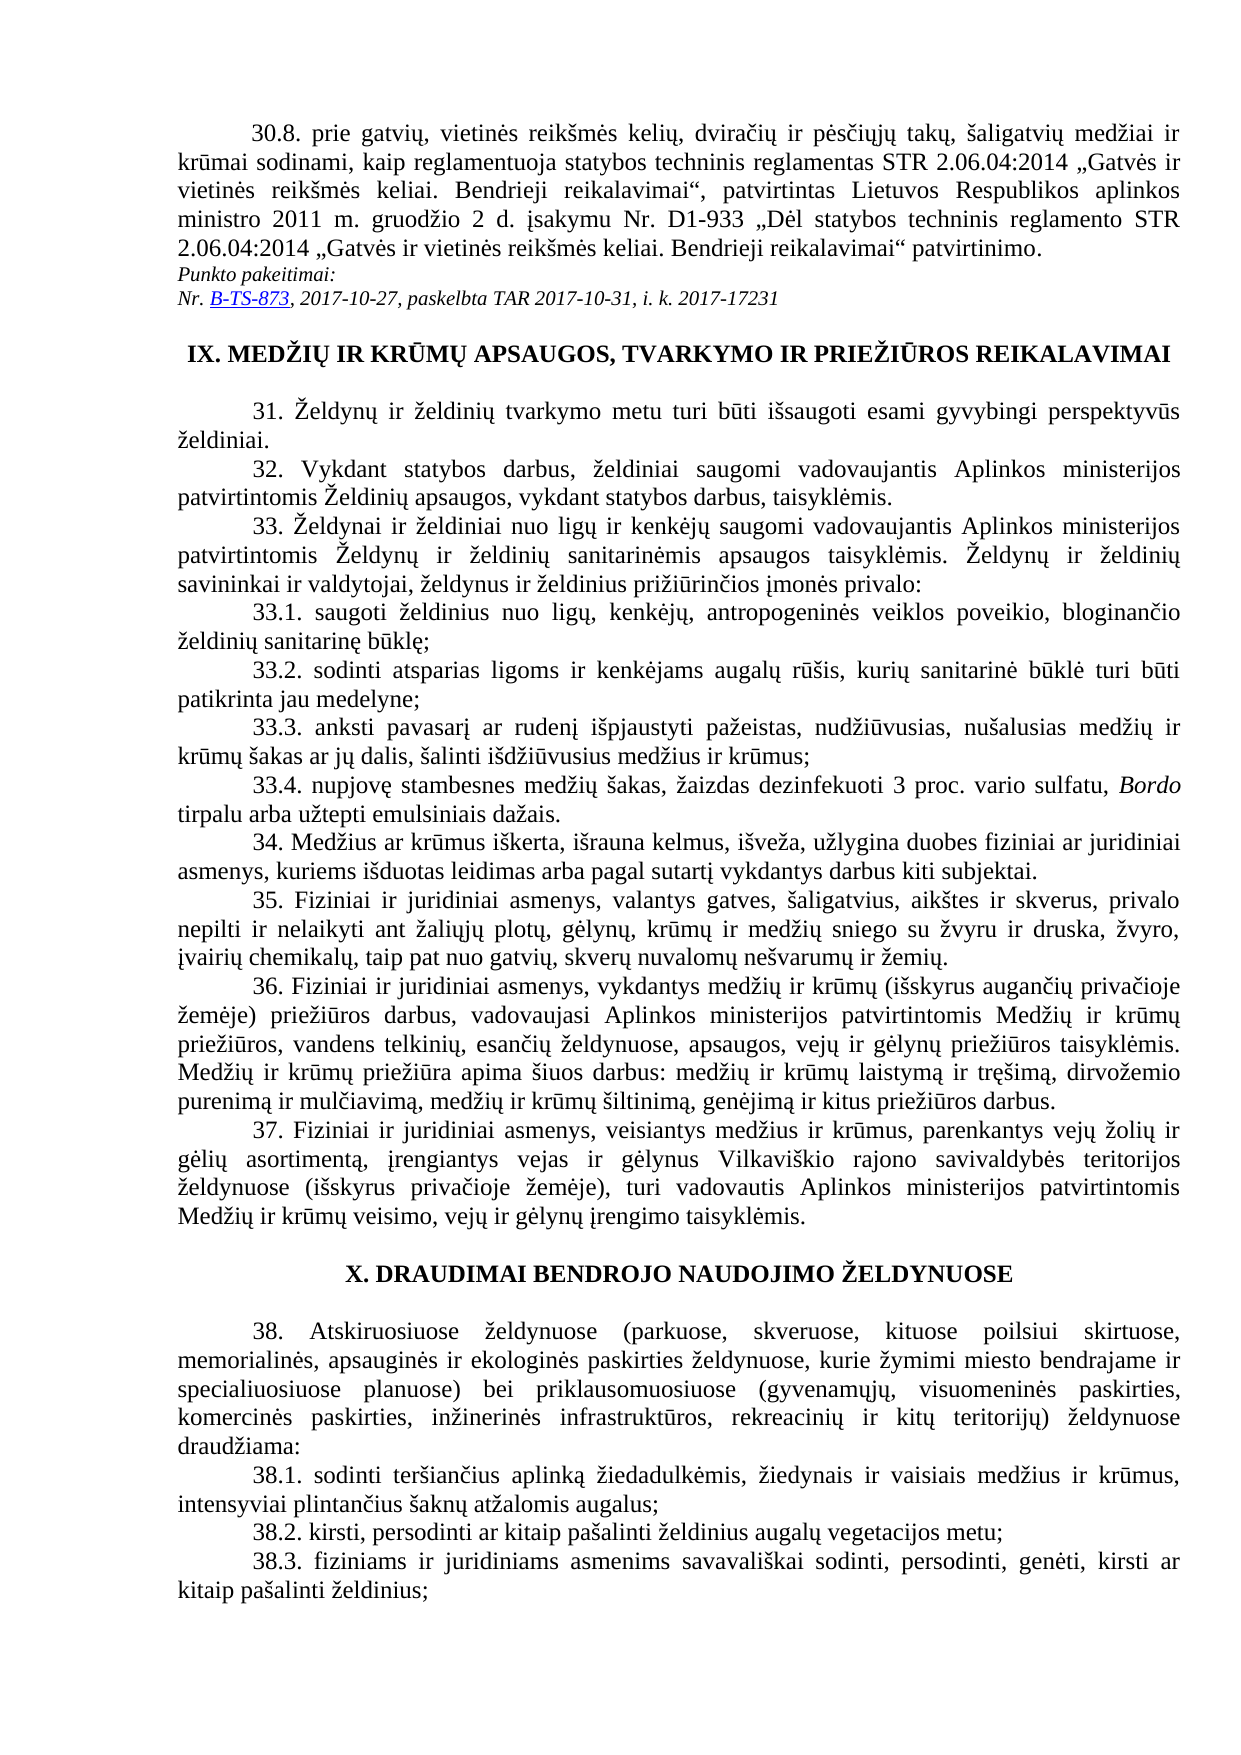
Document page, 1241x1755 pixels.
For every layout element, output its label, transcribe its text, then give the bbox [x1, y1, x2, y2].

text 38. Atskiruosiuose želdynuose (parkuose, skveruose, kituose poilsiui skirtuose, memorialinės, apsauginės ir ekologinės paskirties želdynuose, kurie žymimi miesto bendrajame ir specialiuosiuose planuose) bei priklausomuosiuose (gyvenamųjų, visuomeninės paskirties, komercinės paskirties, inžinerinės infrastruktūros, rekreacinių ir kitų teritorijų) želdynuose draudžiama: [177, 1316, 1181, 1460]
text 36. Fiziniai ir juridiniai asmenys, vykdantys medžių ir krūmų (išskyrus augančių privačioje žemėje) priežiūros darbus, vadovaujasi Aplinkos ministerijos patvirtintomis Medžių ir krūmų priežiūros, vandens telkinių, esančių želdynuose, apsaugos, vejų ir gėlynų priežiūros taisyklėmis. Medžių ir krūmų priežiūra apima šiuos darbus: medžių ir krūmų laistymą ir tręšimą, dirvožemio purenimą ir mulčiavimą, medžių ir krūmų šiltinimą, genėjimą ir kitus priežiūros darbus. [177, 971, 1181, 1115]
text 38.3. fiziniams ir juridiniams asmenims savavališkai sodinti, persodinti, genėti, kirsti ar kitaip pašalinti želdinius; [177, 1546, 1181, 1604]
text 33. Želdynai ir želdiniai nuo ligų ir kenkėjų saugomi vadovaujantis Aplinkos ministerijos patvirtintomis Želdynų ir želdinių sanitarinėmis apsaugos taisyklėmis. Želdynų ir želdinių savininkai ir valdytojai, želdynus ir želdinius prižiūrinčios įmonės privalo: [177, 511, 1181, 597]
text 32. Vykdant statybos darbus, želdiniai saugomi vadovaujantis Aplinkos ministerijos patvirtintomis Želdinių apsaugos, vykdant statybos darbus, taisyklėmis. [177, 454, 1181, 511]
text 38.1. sodinti teršiančius aplinką žiedadulkėmis, žiedynais ir vaisiais medžius ir krūmus, intensyviai plintančius šaknų atžalomis augalus; [177, 1460, 1181, 1517]
text Nr. B-TS-873, 2017-10-27, paskelbta TAR 2017-10-31, i. k. 2017-17231 [177, 286, 1181, 310]
text 34. Medžius ar krūmus iškerta, išrauna kelmus, išveža, užlygina duobes fiziniai ar juridiniai asmenys, kuriems išduotas leidimas arba pagal sutartį vykdantys darbus kiti subjektai. [177, 827, 1181, 885]
text 35. Fiziniai ir juridiniai asmenys, valantys gatves, šaligatvius, aikštes ir skverus, privalo nepilti ir nelaikyti ant žaliųjų plotų, gėlynų, krūmų ir medžių sniego su žvyru ir druska, žvyro, įvairių chemikalų, taip pat nuo gatvių, skverų nuvalomų nešvarumų ir žemių. [177, 885, 1181, 971]
text 33.3. anksti pavasarį ar rudenį išpjaustyti pažeistas, nudžiūvusias, nušalusias medžių ir krūmų šakas ar jų dalis, šalinti išdžiūvusius medžius ir krūmus; [177, 712, 1181, 770]
text 31. Želdynų ir želdinių tvarkymo metu turi būti išsaugoti esami gyvybingi perspektyvūs želdiniai. [177, 396, 1181, 454]
text 30.8. prie gatvių, vietinės reikšmės kelių, dviračių ir pėsčiųjų takų, šaligatvių medžiai ir krūmai sodinami, kaip reglamentuoja statybos techninis reglamentas STR 2.06.04:2014 „Gatvės ir vietinės reikšmės keliai. Bendrieji reikalavimai“, patvirtintas Lietuvos Respublikos aplinkos ministro 2011 m. gruodžio 2 d. įsakymu Nr. D1-933 „Dėl statybos techninis reglamento STR 2.06.04:2014 „Gatvės ir vietinės reikšmės keliai. Bendrieji reikalavimai“ patvirtinimo. [177, 118, 1181, 262]
text 37. Fiziniai ir juridiniai asmenys, veisiantys medžius ir krūmus, parenkantys vejų žolių ir gėlių asortimentą, įrengiantys vejas ir gėlynus Vilkaviškio rajono savivaldybės teritorijos želdynuose (išskyrus privačioje žemėje), turi vadovautis Aplinkos ministerijos patvirtintomis Medžių ir krūmų veisimo, vejų ir gėlynų įrengimo taisyklėmis. [177, 1115, 1181, 1230]
text 38.2. kirsti, persodinti ar kitaip pašalinti želdinius augalų vegetacijos metu; [177, 1517, 1181, 1546]
text Punkto pakeitimai: [177, 262, 1181, 286]
text 33.4. nupjovę stambesnes medžių šakas, žaizdas dezinfekuoti 3 proc. vario sulfatu, Bordo tirpalu arba užtepti emulsiniais dažais. [177, 770, 1181, 827]
text X. DRAUDIMAI BENDROJO NAUDOJIMO ŽELDYNUOSE [177, 1259, 1181, 1287]
text 33.1. saugoti želdinius nuo ligų, kenkėjų, antropogeninės veiklos poveikio, bloginančio želdinių sanitarinę būklę; [177, 597, 1181, 655]
text IX. MEDŽIŲ IR KRŪMŲ APSAUGOS, TVARKYMO IR PRIEŽIŪROS REIKALAVIMAI [177, 339, 1181, 367]
text 33.2. sodinti atsparias ligoms ir kenkėjams augalų rūšis, kurių sanitarinė būklė turi būti patikrinta jau medelyne; [177, 655, 1181, 712]
